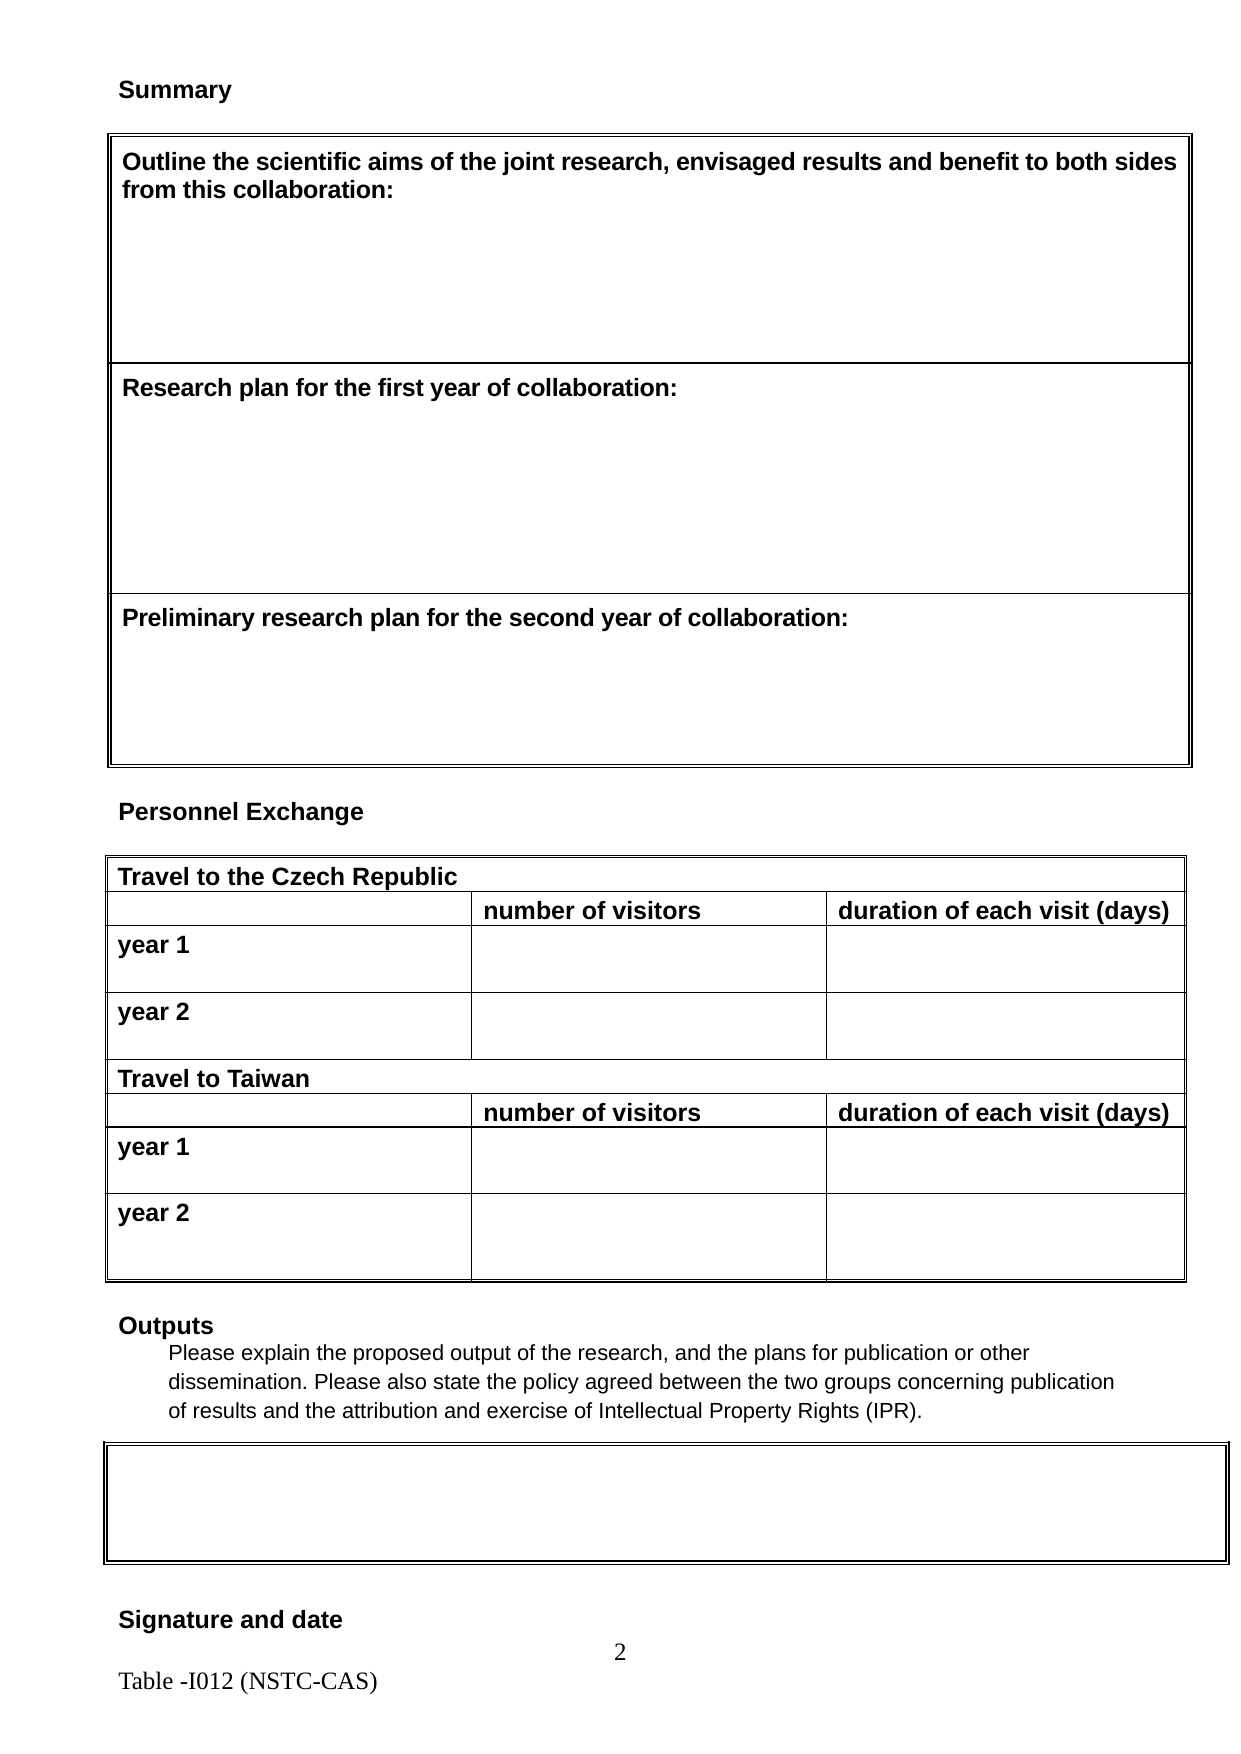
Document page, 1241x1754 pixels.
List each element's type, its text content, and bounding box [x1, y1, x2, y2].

table_cell year 2 [108, 1194, 471, 1279]
table_cell [472, 993, 826, 1058]
table_cell [827, 1128, 1184, 1193]
table_cell [827, 1194, 1184, 1279]
table_cell Preliminary research plan for the second year of collaboration: [112, 594, 1188, 764]
table_cell [827, 993, 1184, 1058]
table_cell [108, 1094, 471, 1126]
table_cell year 1 [108, 1128, 471, 1193]
table_header [108, 1446, 1225, 1560]
table_cell year 2 [108, 993, 471, 1058]
table_cell [827, 926, 1184, 992]
text Signature and date [118, 1604, 1122, 1633]
table_cell [472, 1194, 826, 1279]
text Outputs [118, 1311, 1122, 1340]
table_cell number of visitors [472, 892, 826, 925]
table_cell duration of each visit (days) [827, 892, 1184, 925]
table_cell [472, 1128, 826, 1193]
text Personnel Exchange [118, 797, 1122, 826]
table_cell Travel to Taiwan [108, 1060, 1184, 1092]
table_cell number of visitors [472, 1094, 826, 1126]
table_header Travel to the Czech Republic [108, 858, 1184, 891]
text Please explain the proposed output of the research, and the plans for publication or other dissemination. Please also state the policy agreed between the two groups concerning publication of results and the attribution and exercise of Intellectual Property Rights (IPR). [168, 1340, 1122, 1423]
table_cell [108, 892, 471, 925]
text Summary [118, 75, 1122, 104]
table_cell [472, 926, 826, 992]
table_cell duration of each visit (days) [827, 1094, 1184, 1126]
table_cell Research plan for the first year of collaboration: [112, 364, 1188, 592]
table_cell year 1 [108, 926, 471, 992]
table_header Outline the scientific aims of the joint research, envisaged results and benefit to both sides from this collaboration: [112, 137, 1188, 362]
